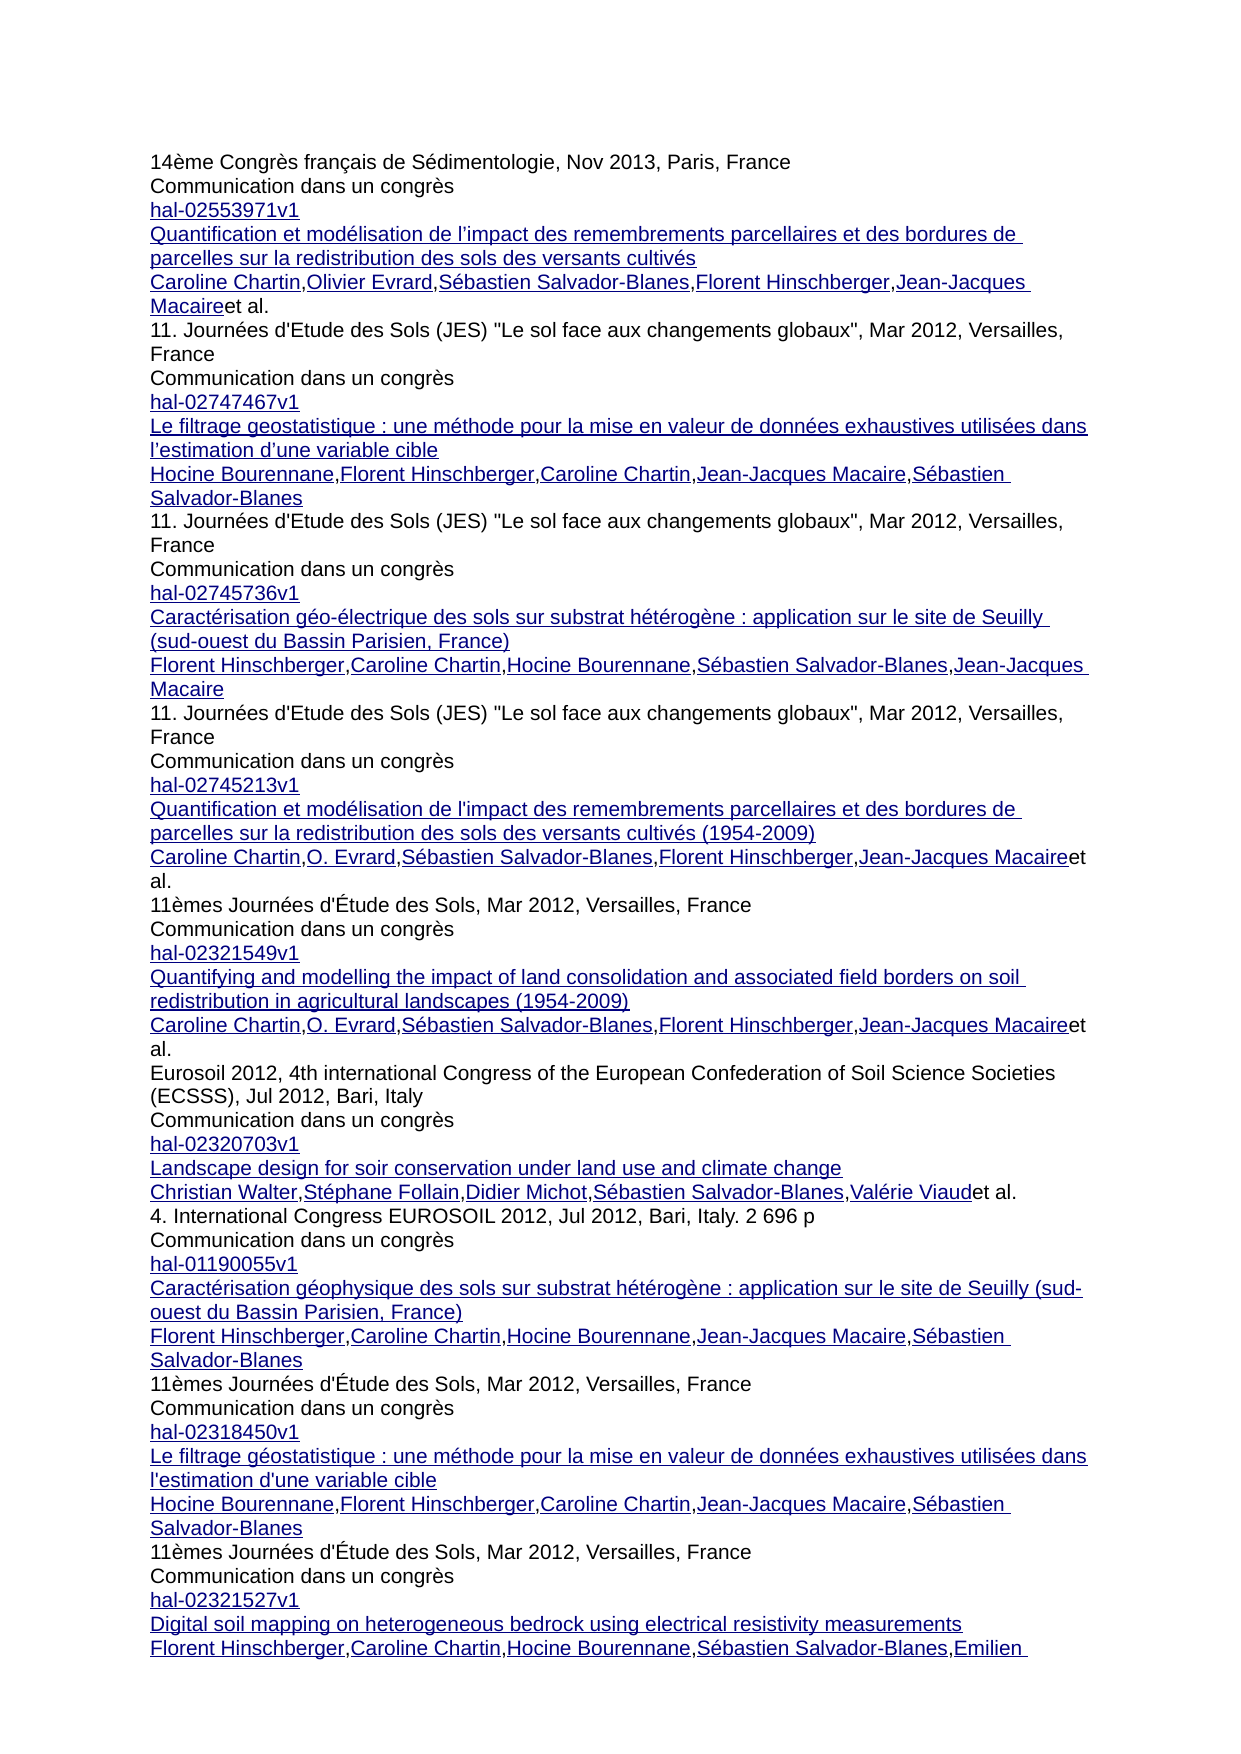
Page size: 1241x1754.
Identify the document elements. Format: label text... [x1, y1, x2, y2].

table_cell Caractérisation géophysique des sols sur substrat hétérogène : application sur le site de Seuilly (sud-ouest du Bassin Parisien, France) Florent Hinschberger,Caroline Chartin,Hocine Bourennane,Jean-Jacques Macaire,Sébastien Salvador-Blanes 11èmes Journées d'Étude des Sols, Mar 2012, Versailles, France Communication dans un congrès hal-02318450v1 [150, 1276, 1090, 1444]
table_cell Quantification et modélisation de l’impact des remembrements parcellaires et des bordures de parcelles sur la redistribution des sols des versants cultivés Caroline Chartin,Olivier Evrard,Sébastien Salvador-Blanes,Florent Hinschberger,Jean-Jacques Macaireet al. 11. Journées d'Etude des Sols (JES) "Le sol face aux changements globaux", Mar 2012, Versailles, France Communication dans un congrès hal-02747467v1 [150, 222, 1090, 413]
table_cell Quantifying and modelling the impact of land consolidation and associated field borders on soil redistribution in agricultural landscapes (1954-2009) Caroline Chartin,O. Evrard,Sébastien Salvador-Blanes,Florent Hinschberger,Jean-Jacques Macaireet al. Eurosoil 2012, 4th international Congress of the European Confederation of Soil Science Societies (ECSSS), Jul 2012, Bari, Italy Communication dans un congrès hal-02320703v1 [150, 965, 1090, 1156]
table_cell 14ème Congrès français de Sédimentologie, Nov 2013, Paris, France Communication dans un congrès hal-02553971v1 [150, 150, 1090, 222]
table_cell Le filtrage géostatistique : une méthode pour la mise en valeur de données exhaustives utilisées dans l'estimation d'une variable cible Hocine Bourennane,Florent Hinschberger,Caroline Chartin,Jean-Jacques Macaire,Sébastien Salvador-Blanes 11èmes Journées d'Étude des Sols, Mar 2012, Versailles, France Communication dans un congrès hal-02321527v1 [150, 1444, 1090, 1611]
table_cell Landscape design for soir conservation under land use and climate change Christian Walter,Stéphane Follain,Didier Michot,Sébastien Salvador-Blanes,Valérie Viaudet al. 4. International Congress EUROSOIL 2012, Jul 2012, Bari, Italy. 2 696 p Communication dans un congrès hal-01190055v1 [150, 1156, 1090, 1276]
table_cell Digital soil mapping on heterogeneous bedrock using electrical resistivity measurements Florent Hinschberger,Caroline Chartin,Hocine Bourennane,Sébastien Salvador-Blanes,Emilien [150, 1611, 1090, 1659]
table_cell Le filtrage geostatistique : une méthode pour la mise en valeur de données exhaustives utilisées dans l’estimation d’une variable cible Hocine Bourennane,Florent Hinschberger,Caroline Chartin,Jean-Jacques Macaire,Sébastien Salvador-Blanes 11. Journées d'Etude des Sols (JES) "Le sol face aux changements globaux", Mar 2012, Versailles, France Communication dans un congrès hal-02745736v1 [150, 414, 1090, 605]
table_cell Caractérisation géo-électrique des sols sur substrat hétérogène : application sur le site de Seuilly (sud-ouest du Bassin Parisien, France) Florent Hinschberger,Caroline Chartin,Hocine Bourennane,Sébastien Salvador-Blanes,Jean-Jacques Macaire 11. Journées d'Etude des Sols (JES) "Le sol face aux changements globaux", Mar 2012, Versailles, France Communication dans un congrès hal-02745213v1 [150, 605, 1090, 797]
table_cell Quantification et modélisation de l'impact des remembrements parcellaires et des bordures de parcelles sur la redistribution des sols des versants cultivés (1954-2009) Caroline Chartin,O. Evrard,Sébastien Salvador-Blanes,Florent Hinschberger,Jean-Jacques Macaireet al. 11èmes Journées d'Étude des Sols, Mar 2012, Versailles, France Communication dans un congrès hal-02321549v1 [150, 797, 1090, 964]
